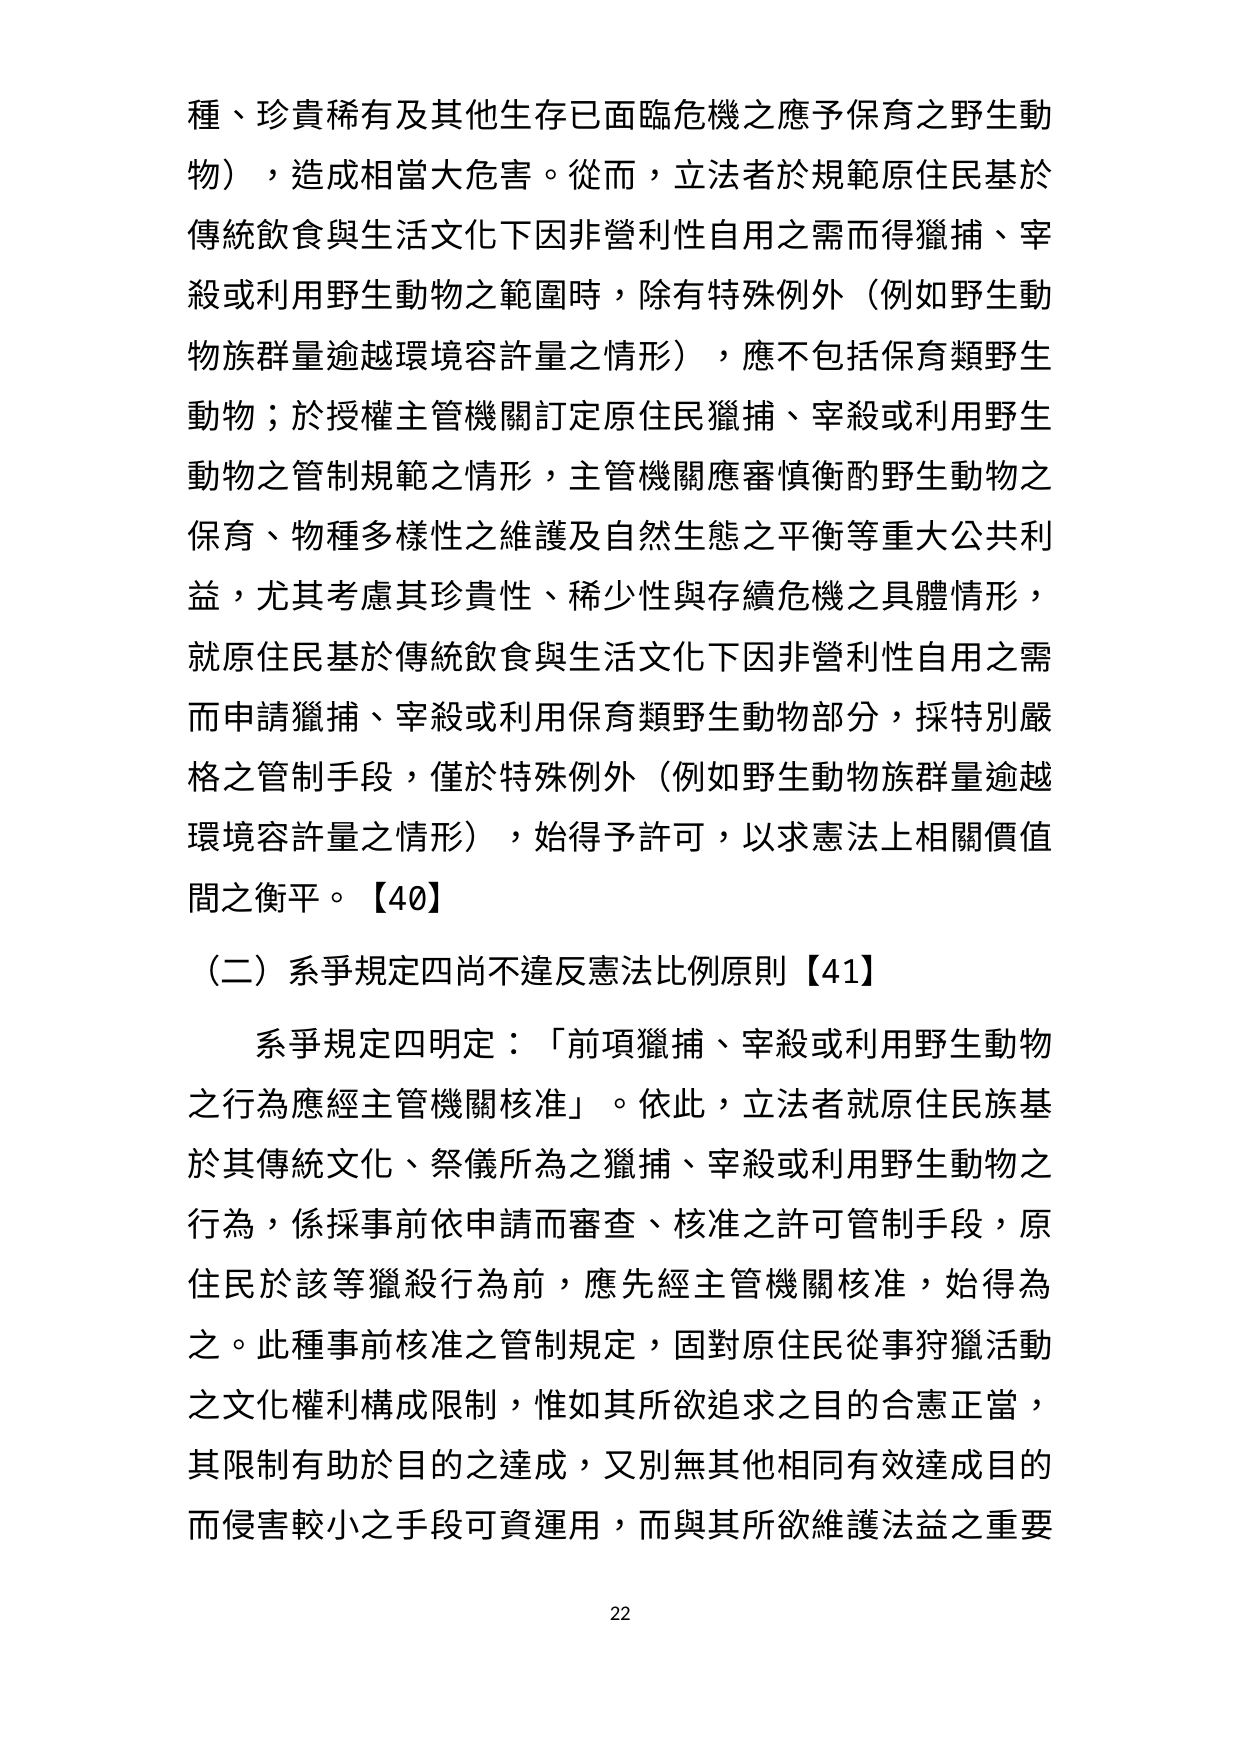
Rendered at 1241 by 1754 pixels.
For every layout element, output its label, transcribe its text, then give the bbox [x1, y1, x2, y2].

text 系爭規定四明定：「前項獵捕、宰殺或利用野生動物之行為應經主管機關核准」。依此，立法者就原住民族基於其傳統文化、祭儀所為之獵捕、宰殺或利用野生動物之行為，係採事前依申請而審查、核准之許可管制手段，原住民於該等獵殺行為前，應先經主管機關核准，始得為之。此種事前核准之管制規定，固對原住民從事狩獵活動之文化權利構成限制，惟如其所欲追求之目的合憲正當，其限制有助於目的之達成，又別無其他相同有效達成目的而侵害較小之手段可資運用，而與其所欲維護法益之重要 [187, 1017, 1053, 1547]
text 種、珍貴稀有及其他生存已面臨危機之應予保育之野生動物），造成相當大危害。從而，立法者於規範原住民基於傳統飲食與生活文化下因非營利性自用之需而得獵捕、宰殺或利用野生動物之範圍時，除有特殊例外（例如野生動物族群量逾越環境容許量之情形），應不包括保育類野生動物；於授權主管機關訂定原住民獵捕、宰殺或利用野生動物之管制規範之情形，主管機關應審慎衡酌野生動物之保育、物種多樣性之維護及自然生態之平衡等重大公共利益，尤其考慮其珍貴性、稀少性與存續危機之具體情形，就原住民基於傳統飲食與生活文化下因非營利性自用之需而申請獵捕、宰殺或利用保育類野生動物部分，採特別嚴格之管制手段，僅於特殊例外（例如野生動物族群量逾越環境容許量之情形），始得予許可，以求憲法上相關價值間之衡平。【40】 [187, 89, 1053, 920]
text （二）系爭規定四尚不違反憲法比例原則【41】 [187, 944, 1053, 993]
